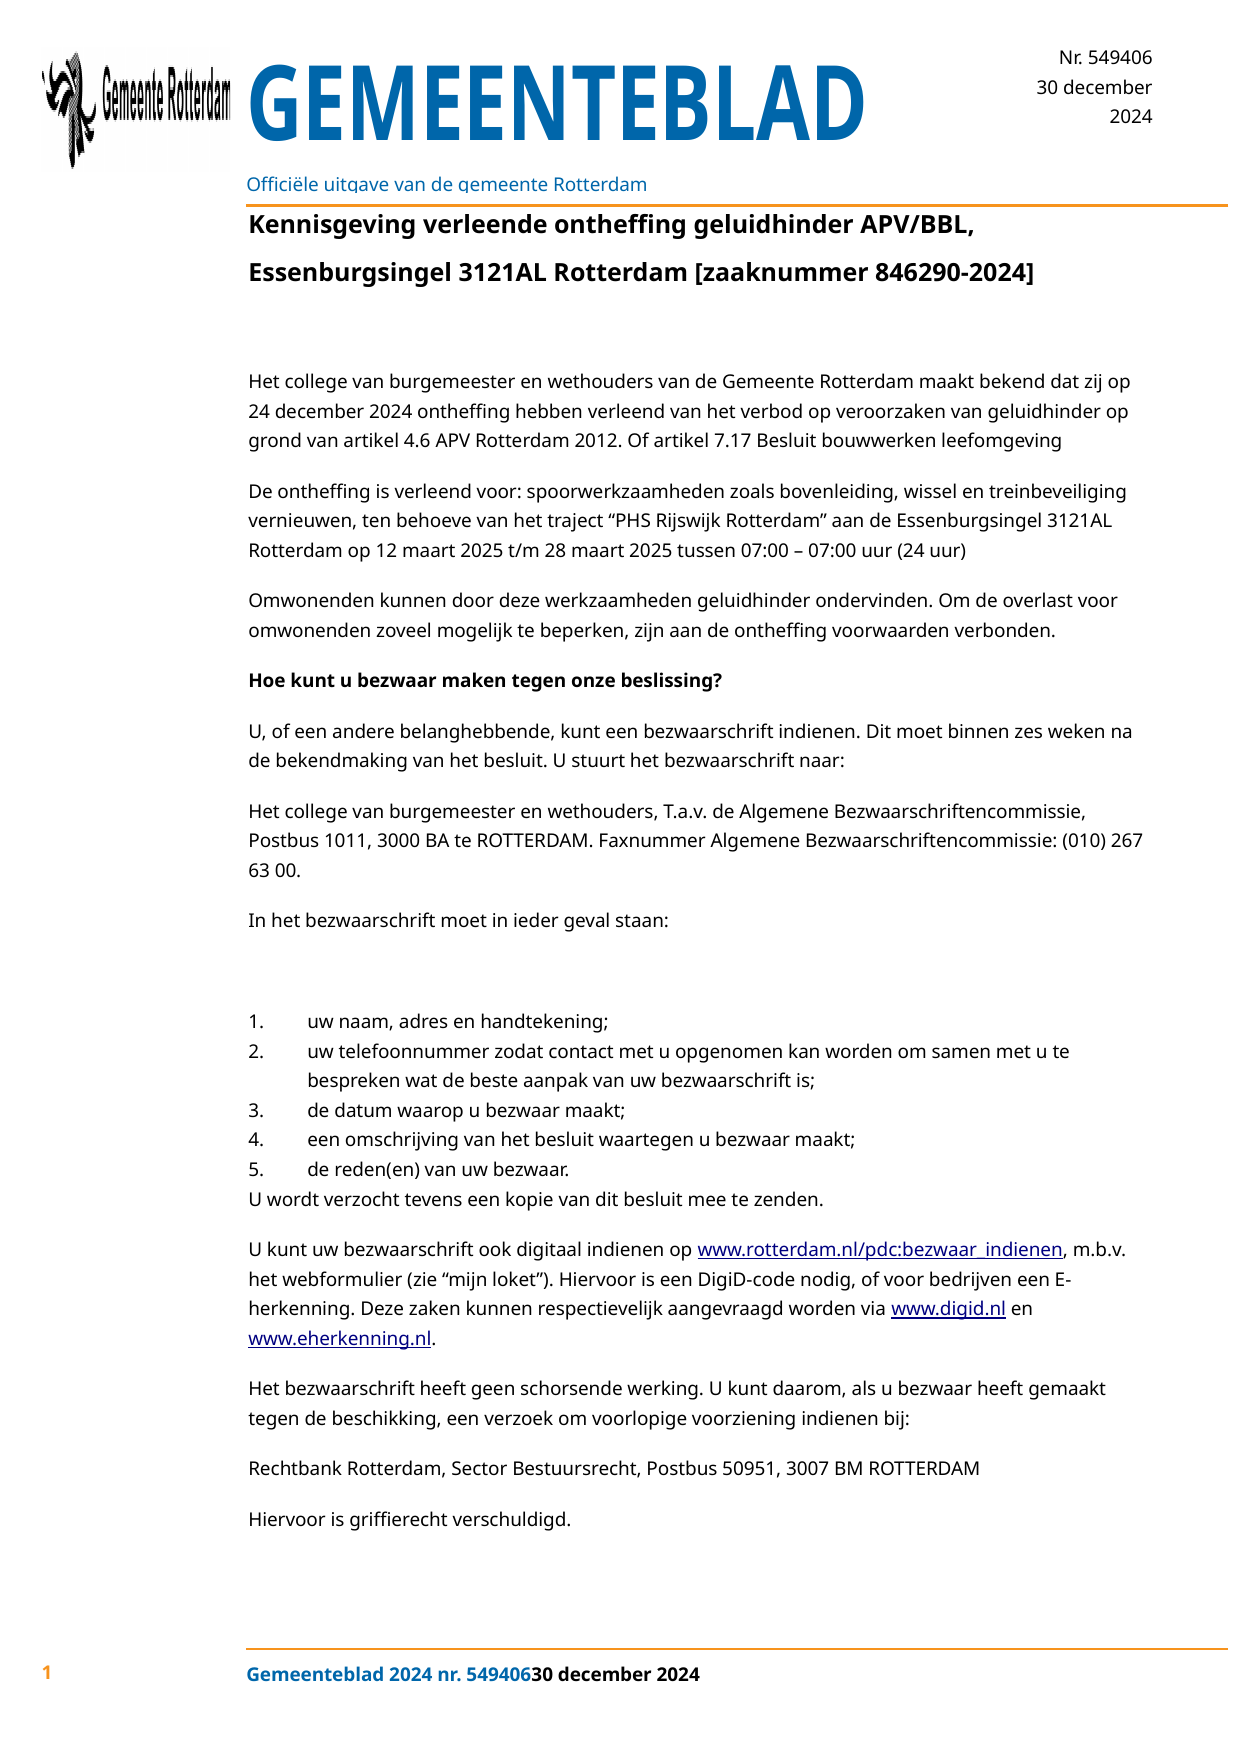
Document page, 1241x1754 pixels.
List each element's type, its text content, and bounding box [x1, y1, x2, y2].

text U kunt uw bezwaarschrift ook digitaal indienen op www.rotterdam.nl/pdc:bezwaar_indienen, m.b.v. het webformulier (zie “mijn loket”). Hiervoor is een DigiD-code nodig, of voor bedrijven een E-herkenning. Deze zaken kunnen respectievelijk aangevraagd worden via www.digid.nl en www.eherkenning.nl. [248, 1236, 1152, 1351]
picture [41, 47, 231, 172]
list uw telefoonnummer zodat contact met u opgenomen kan worden om samen met u te bespreken wat de beste aanpak van uw bezwaarschrift is; [248, 1038, 1152, 1093]
text In het bezwaarschrift moet in ieder geval staan: [248, 907, 1152, 933]
list uw naam, adres en handtekening; [248, 1008, 1152, 1034]
text Het college van burgemeester en wethouders, T.a.v. de Algemene Bezwaarschriftencommissie, Postbus 1011, 3000 BA te ROTTERDAM. Faxnummer Algemene Bezwaarschriftencommissie: (010) 267 63 00. [248, 798, 1152, 883]
text De ontheffing is verleend voor: spoorwerkzaamheden zoals bovenleiding, wissel en treinbeveiliging vernieuwen, ten behoeve van het traject “PHS Rijswijk Rotterdam” aan de Essenburgsingel 3121AL Rotterdam op 12 maart 2025 t/m 28 maart 2025 tussen 07:00 – 07:00 uur (24 uur) [248, 478, 1152, 563]
text Omwonenden kunnen door deze werkzaamheden geluidhinder ondervinden. Om de overlast voor omwonenden zoveel mogelijk te beperken, zijn aan de ontheffing voorwaarden verbonden. [248, 587, 1152, 643]
text Het bezwaarschrift heeft geen schorsende werking. U kunt daarom, als u bezwaar heeft gemaakt tegen de beschikking, een verzoek om voorlopige voorziening indienen bij: [248, 1375, 1152, 1431]
list de datum waarop u bezwaar maakt; [248, 1097, 1152, 1123]
text Hiervoor is griffierecht verschuldigd. [248, 1506, 1152, 1532]
text U, of een andere belanghebbende, kunt een bezwaarschrift indienen. Dit moet binnen zes weken na de bekendmaking van het besluit. U stuurt het bezwaarschrift naar: [248, 718, 1152, 773]
list een omschrijving van het besluit waartegen u bezwaar maakt; [248, 1127, 1152, 1152]
text Hoe kunt u bezwaar maken tegen onze beslissing? [248, 667, 1152, 693]
list de reden(en) van uw bezwaar. [248, 1156, 1152, 1182]
text U wordt verzocht tevens een kopie van dit besluit mee te zenden. [248, 1186, 1152, 1212]
text Kennisgeving verleende ontheffing geluidhinder APV/BBL, Essenburgsingel 3121AL Rotterdam [zaaknummer 846290-2024] [248, 207, 1152, 288]
text Rechtbank Rotterdam, Sector Bestuursrecht, Postbus 50951, 3007 BM ROTTERDAM [248, 1455, 1152, 1481]
text Het college van burgemeester en wethouders van de Gemeente Rotterdam maakt bekend dat zij op 24 december 2024 ontheffing hebben verleend van het verbod op veroorzaken van geluidhinder op grond van artikel 4.6 APV Rotterdam 2012. Of artikel 7.17 Besluit bouwwerken leefomgeving [248, 368, 1152, 453]
